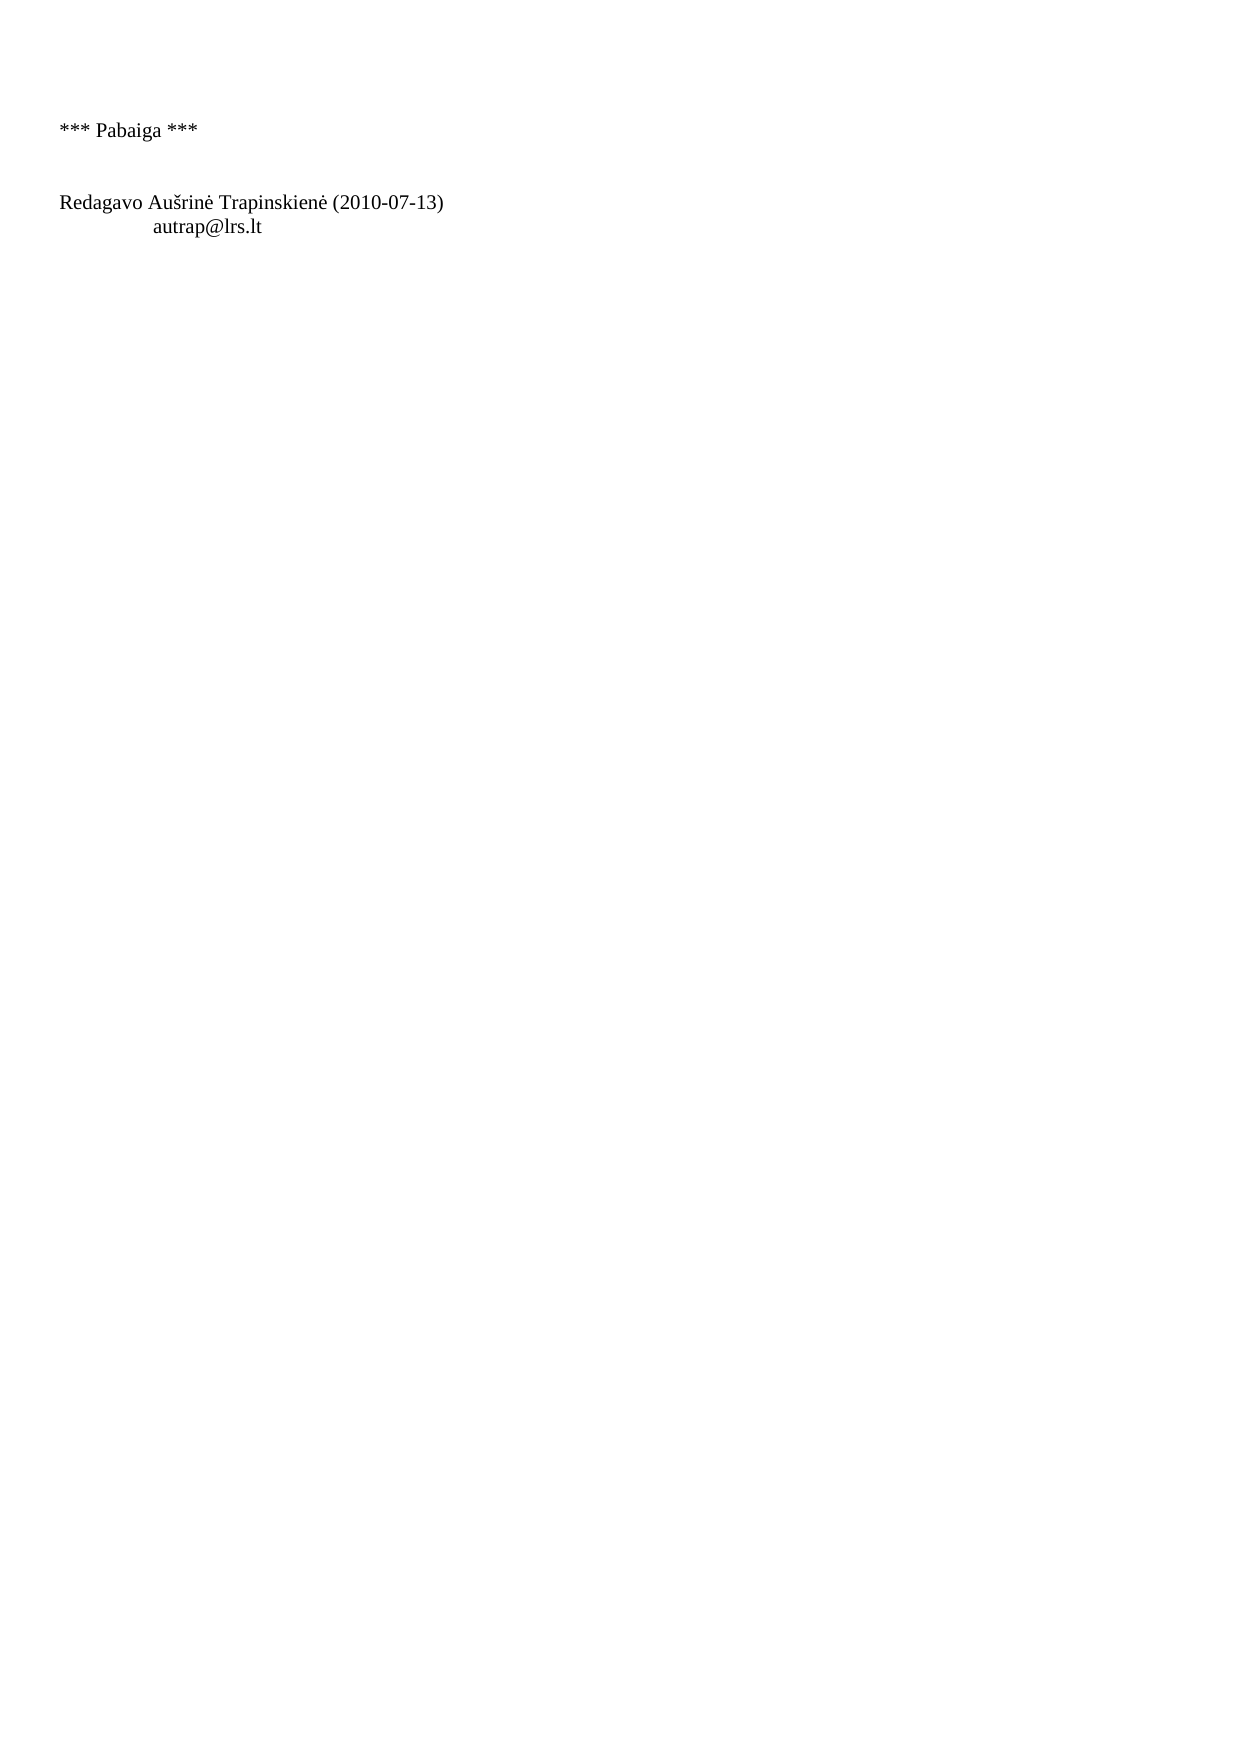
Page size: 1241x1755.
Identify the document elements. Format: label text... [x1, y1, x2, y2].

text *** Pabaiga *** [59, 118, 1122, 142]
text Redagavo Aušrinė Trapinskienė (2010-07-13) [59, 190, 1122, 214]
text autrap@lrs.lt [59, 214, 1122, 238]
